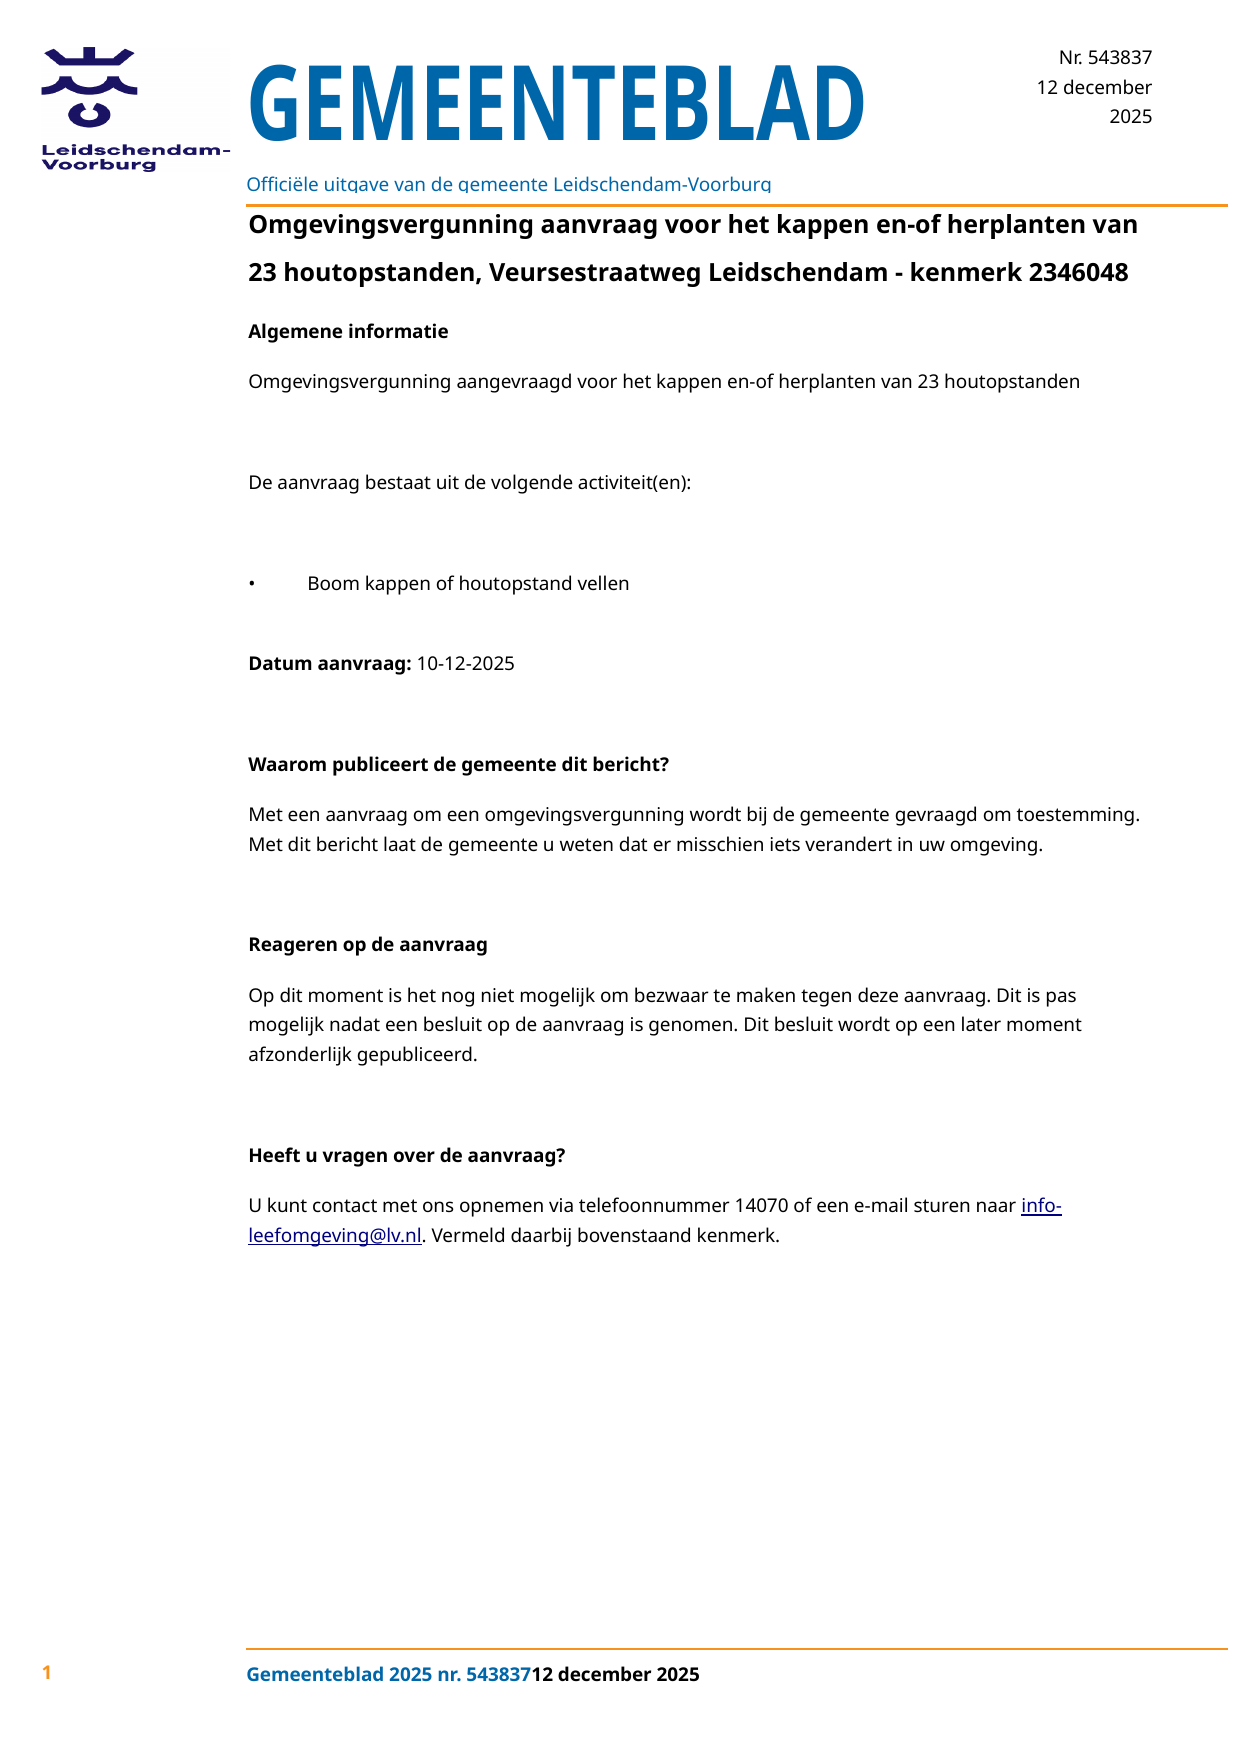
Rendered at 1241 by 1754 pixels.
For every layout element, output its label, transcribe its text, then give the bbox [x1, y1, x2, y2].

text Reageren op de aanvraag [248, 932, 1152, 957]
text U kunt contact met ons opnemen via telefoonnummer 14070 of een e-mail sturen naar info-leefomgeving@lv.nl. Vermeld daarbij bovenstaand kenmerk. [248, 1192, 1152, 1248]
list Boom kappen of houtopstand vellen [248, 570, 1152, 596]
picture [41, 47, 231, 172]
text Omgevingsvergunning aangevraagd voor het kappen en-of herplanten van 23 houtopstanden [248, 368, 1152, 394]
text Datum aanvraag: 10-12-2025 [248, 650, 1152, 676]
text Algemene informatie [248, 318, 1152, 344]
text De aanvraag bestaat uit de volgende activiteit(en): [248, 469, 1152, 495]
text Omgevingsvergunning aanvraag voor het kappen en-of herplanten van 23 houtopstanden, Veursestraatweg Leidschendam - kenmerk 2346048 [248, 207, 1152, 288]
text Heeft u vragen over de aanvraag? [248, 1142, 1152, 1168]
text Met een aanvraag om een omgevingsvergunning wordt bij de gemeente gevraagd om toestemming. Met dit bericht laat de gemeente u weten dat er misschien iets verandert in uw omgeving. [248, 801, 1152, 857]
text Op dit moment is het nog niet mogelijk om bezwaar te maken tegen deze aanvraag. Dit is pas mogelijk nadat een besluit op de aanvraag is genomen. Dit besluit wordt op een later moment afzonderlijk gepubliceerd. [248, 982, 1152, 1067]
text Waarom publiceert de gemeente dit bericht? [248, 751, 1152, 777]
